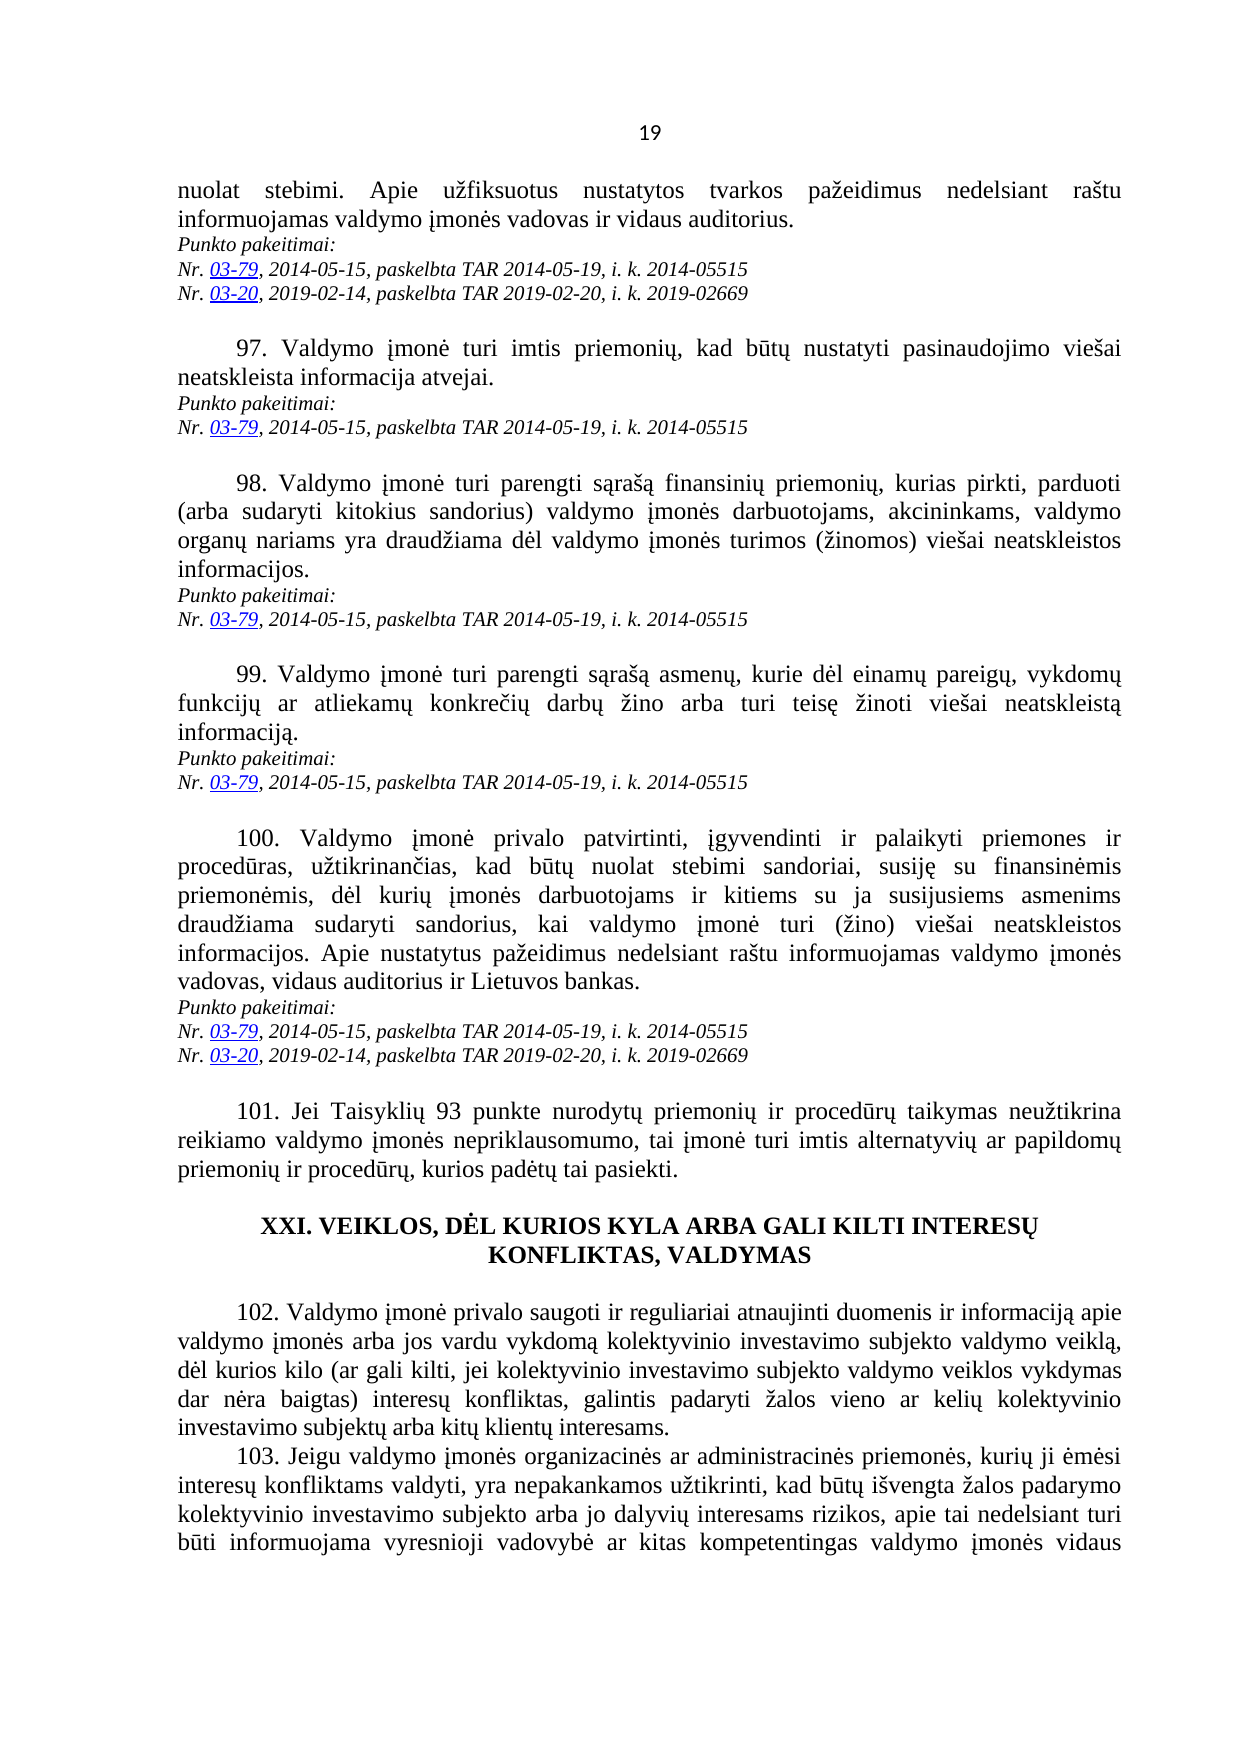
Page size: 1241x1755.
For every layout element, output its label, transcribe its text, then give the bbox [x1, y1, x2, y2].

text 101. Jei Taisyklių 93 punkte nurodytų priemonių ir procedūrų taikymas neužtikrina reikiamo valdymo įmonės nepriklausomumo, tai įmonė turi imtis alternatyvių ar papildomų priemonių ir procedūrų, kurios padėtų tai pasiekti. [177, 1096, 1122, 1182]
text Nr. 03-79, 2014-05-15, paskelbta TAR 2014-05-19, i. k. 2014-05515 [177, 256, 1122, 281]
text Nr. 03-20, 2019-02-14, paskelbta TAR 2019-02-20, i. k. 2019-02669 [177, 281, 1122, 304]
text Nr. 03-79, 2014-05-15, paskelbta TAR 2014-05-19, i. k. 2014-05515 [177, 770, 1122, 794]
text Punkto pakeitimai: [177, 232, 1122, 256]
text nuolat stebimi. Apie užfiksuotus nustatytos tvarkos pažeidimus nedelsiant raštu informuojamas valdymo įmonės vadovas ir vidaus auditorius. [177, 175, 1122, 232]
text Punkto pakeitimai: [177, 746, 1122, 770]
text Punkto pakeitimai: [177, 995, 1122, 1019]
text 103. Jeigu valdymo įmonės organizacinės ar administracinės priemonės, kurių ji ėmėsi interesų konfliktams valdyti, yra nepakankamos užtikrinti, kad būtų išvengta žalos padarymo kolektyvinio investavimo subjekto arba jo dalyvių interesams rizikos, apie tai nedelsiant turi būti informuojama vyresnioji vadovybė ar kitas kompetentingas valdymo įmonės vidaus [177, 1441, 1122, 1556]
text Punkto pakeitimai: [177, 391, 1122, 415]
text 98. Valdymo įmonė turi parengti sąrašą finansinių priemonių, kurias pirkti, parduoti (arba sudaryti kitokius sandorius) valdymo įmonės darbuotojams, akcininkams, valdymo organų nariams yra draudžiama dėl valdymo įmonės turimos (žinomos) viešai neatskleistos informacijos. [177, 468, 1122, 583]
text Nr. 03-79, 2014-05-15, paskelbta TAR 2014-05-19, i. k. 2014-05515 [177, 1019, 1122, 1043]
text Nr. 03-79, 2014-05-15, paskelbta TAR 2014-05-19, i. k. 2014-05515 [177, 607, 1122, 631]
text XXI. VEIKLOS, DĖL KURIOS KYLA ARBA GALI KILTI INTERESŲ KONFLIKTAS, VALDYMAS [177, 1211, 1122, 1269]
text 99. Valdymo įmonė turi parengti sąrašą asmenų, kurie dėl einamų pareigų, vykdomų funkcijų ar atliekamų konkrečių darbų žino arba turi teisę žinoti viešai neatskleistą informaciją. [177, 659, 1122, 746]
text 97. Valdymo įmonė turi imtis priemonių, kad būtų nustatyti pasinaudojimo viešai neatskleista informacija atvejai. [177, 333, 1122, 391]
text 102. Valdymo įmonė privalo saugoti ir reguliariai atnaujinti duomenis ir informaciją apie valdymo įmonės arba jos vardu vykdomą kolektyvinio investavimo subjekto valdymo veiklą, dėl kurios kilo (ar gali kilti, jei kolektyvinio investavimo subjekto valdymo veiklos vykdymas dar nėra baigtas) interesų konfliktas, galintis padaryti žalos vieno ar kelių kolektyvinio investavimo subjektų arba kitų klientų interesams. [177, 1297, 1122, 1441]
text 100. Valdymo įmonė privalo patvirtinti, įgyvendinti ir palaikyti priemones ir procedūras, užtikrinančias, kad būtų nuolat stebimi sandoriai, susiję su finansinėmis priemonėmis, dėl kurių įmonės darbuotojams ir kitiems su ja susijusiems asmenims draudžiama sudaryti sandorius, kai valdymo įmonė turi (žino) viešai neatskleistos informacijos. Apie nustatytus pažeidimus nedelsiant raštu informuojamas valdymo įmonės vadovas, vidaus auditorius ir Lietuvos bankas. [177, 823, 1122, 995]
text Punkto pakeitimai: [177, 583, 1122, 607]
text Nr. 03-79, 2014-05-15, paskelbta TAR 2014-05-19, i. k. 2014-05515 [177, 415, 1122, 439]
text Nr. 03-20, 2019-02-14, paskelbta TAR 2019-02-20, i. k. 2019-02669 [177, 1043, 1122, 1067]
